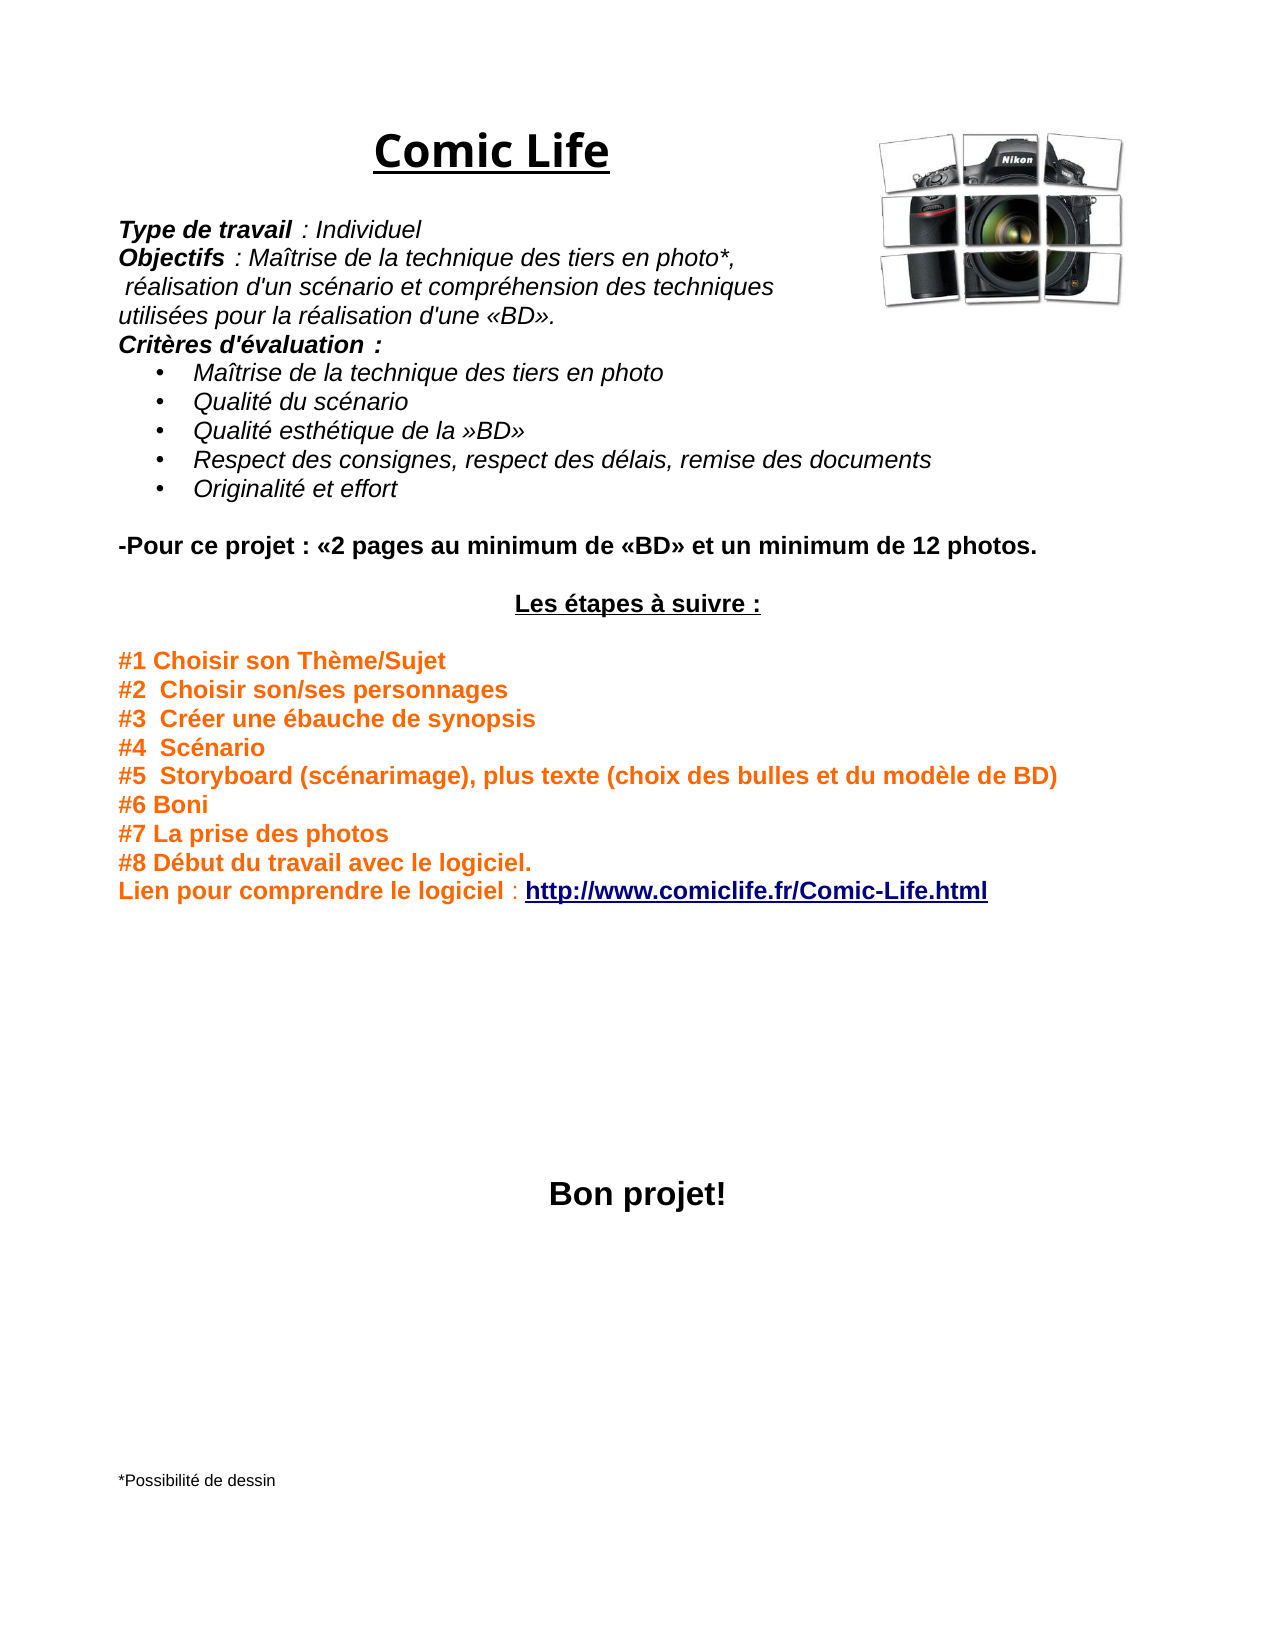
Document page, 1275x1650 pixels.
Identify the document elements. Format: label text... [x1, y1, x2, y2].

text Les étapes à suivre : [118, 589, 1157, 618]
list Respect des consignes, respect des délais, remise des documents [156, 445, 1157, 474]
text réalisation d'un scénario et compréhension des techniques utilisées pour la réalisation d'une «BD». [118, 272, 1157, 329]
text Critères d'évaluation : [118, 329, 1157, 358]
text #4 Scénario [118, 733, 1157, 761]
text Bon projet! [118, 1173, 1157, 1212]
text [1136, 214, 1157, 243]
text #2 Choisir son/ses personnages [118, 675, 1157, 704]
text *Possibilité de dessin [118, 1471, 1157, 1490]
text Objectifs : Maîtrise de la technique des tiers en photo*, [118, 243, 864, 272]
list Qualité esthétique de la »BD» [156, 416, 1157, 445]
text #1 Choisir son Thème/Sujet [118, 646, 1157, 675]
list Originalité et effort [156, 474, 1157, 503]
picture [864, 129, 1136, 310]
text Type de travail : Individuel [118, 214, 864, 243]
text Lien pour comprendre le logiciel : http://www.comiclife.fr/Comic-Life.html [118, 876, 1157, 905]
list Qualité du scénario [156, 387, 1157, 416]
text #3 Créer une ébauche de synopsis [118, 704, 1157, 733]
text -Pour ce projet : «2 pages au minimum de «BD» et un minimum de 12 photos. [118, 531, 1157, 560]
text #5 Storyboard (scénarimage), plus texte (choix des bulles et du modèle de BD) [118, 761, 1157, 790]
list Maîtrise de la technique des tiers en photo [156, 358, 1157, 387]
text #7 La prise des photos [118, 819, 1157, 848]
text #8 Début du travail avec le logiciel. [118, 848, 1157, 876]
text #6 Boni [118, 790, 1157, 819]
text Comic Life [118, 118, 1157, 181]
